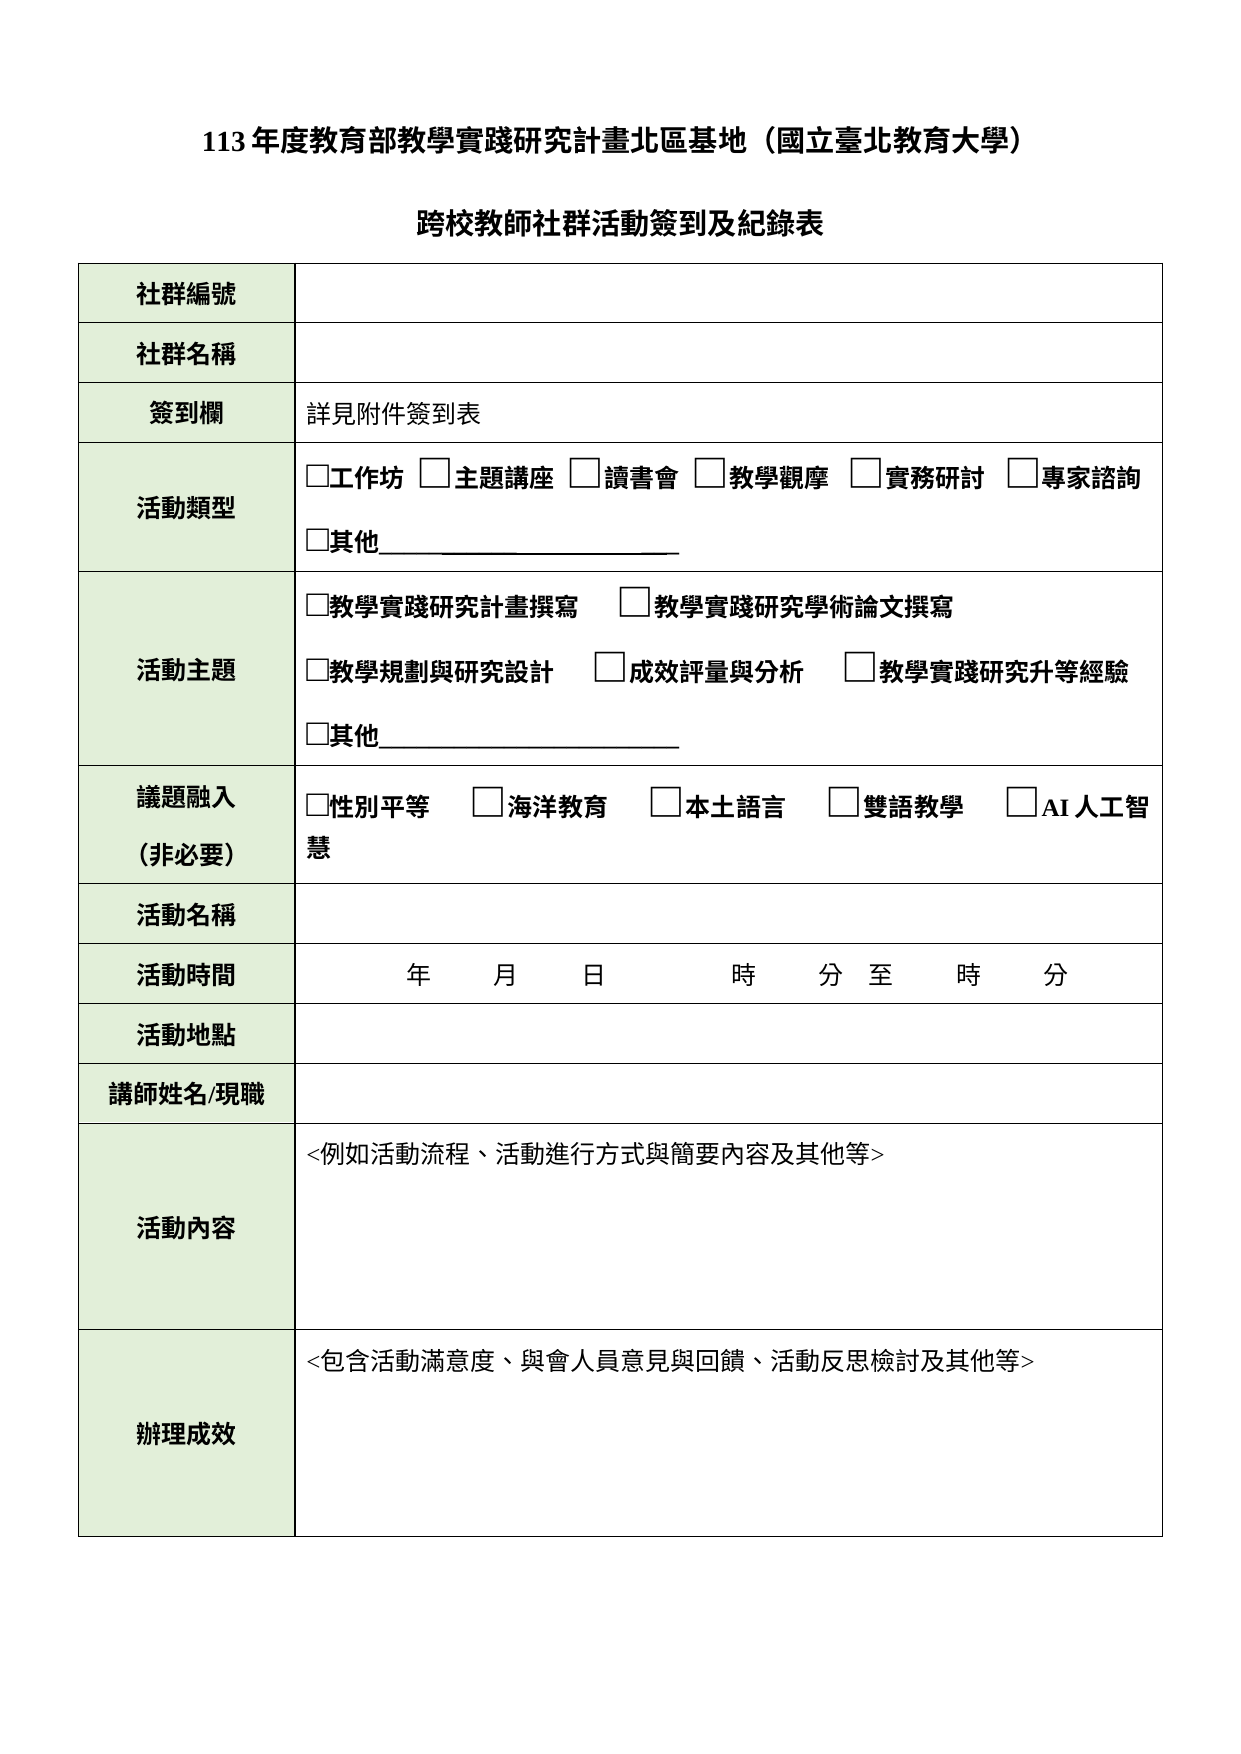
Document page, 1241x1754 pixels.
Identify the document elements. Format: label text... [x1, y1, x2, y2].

text 113年度教育部教學實踐研究計畫北區基地（國立臺北教育大學） [75, 114, 1165, 160]
table_cell 講師姓名/現職 [79, 1064, 294, 1122]
table_cell 議題融入 （非必要） [79, 766, 294, 883]
table_cell [296, 1064, 1162, 1122]
table_cell 活動類型 [79, 443, 294, 571]
table_cell □性別平等 □海洋教育 □本土語言 □雙語教學 □AI人工智慧 [296, 766, 1162, 883]
table_cell 辦理成效 [79, 1330, 294, 1536]
table_cell 年 月 日 時 分 至 時 分 [296, 944, 1162, 1003]
table_cell □教學實踐研究計畫撰寫 □教學實踐研究學術論文撰寫 □教學規劃與研究設計 □成效評量與分析 □教學實踐研究升等經驗 □其他________________________ [296, 572, 1162, 765]
table_cell 活動時間 [79, 944, 294, 1003]
table_cell <例如活動流程、活動進行方式與簡要內容及其他等> [296, 1124, 1162, 1329]
table_cell 活動主題 [79, 572, 294, 765]
table_cell [296, 1004, 1162, 1063]
table_cell [296, 323, 1162, 382]
table_cell 詳見附件簽到表 [296, 383, 1162, 442]
table_cell 活動地點 [79, 1004, 294, 1063]
table_cell 社群名稱 [79, 323, 294, 382]
table_cell 簽到欄 [79, 383, 294, 442]
table_cell □工作坊 □主題講座 □讀書會 □教學觀摩 □實務研討 □專家諮詢 □其他___________ ___ [296, 443, 1162, 571]
table_cell <包含活動滿意度、與會人員意見與回饋、活動反思檢討及其他等> [296, 1330, 1162, 1536]
table_cell [296, 884, 1162, 943]
text 跨校教師社群活動簽到及紀錄表 [75, 198, 1165, 244]
table_cell 活動名稱 [79, 884, 294, 943]
table_header [296, 264, 1162, 322]
table_cell 活動內容 [79, 1124, 294, 1329]
table_header 社群編號 [79, 264, 294, 322]
